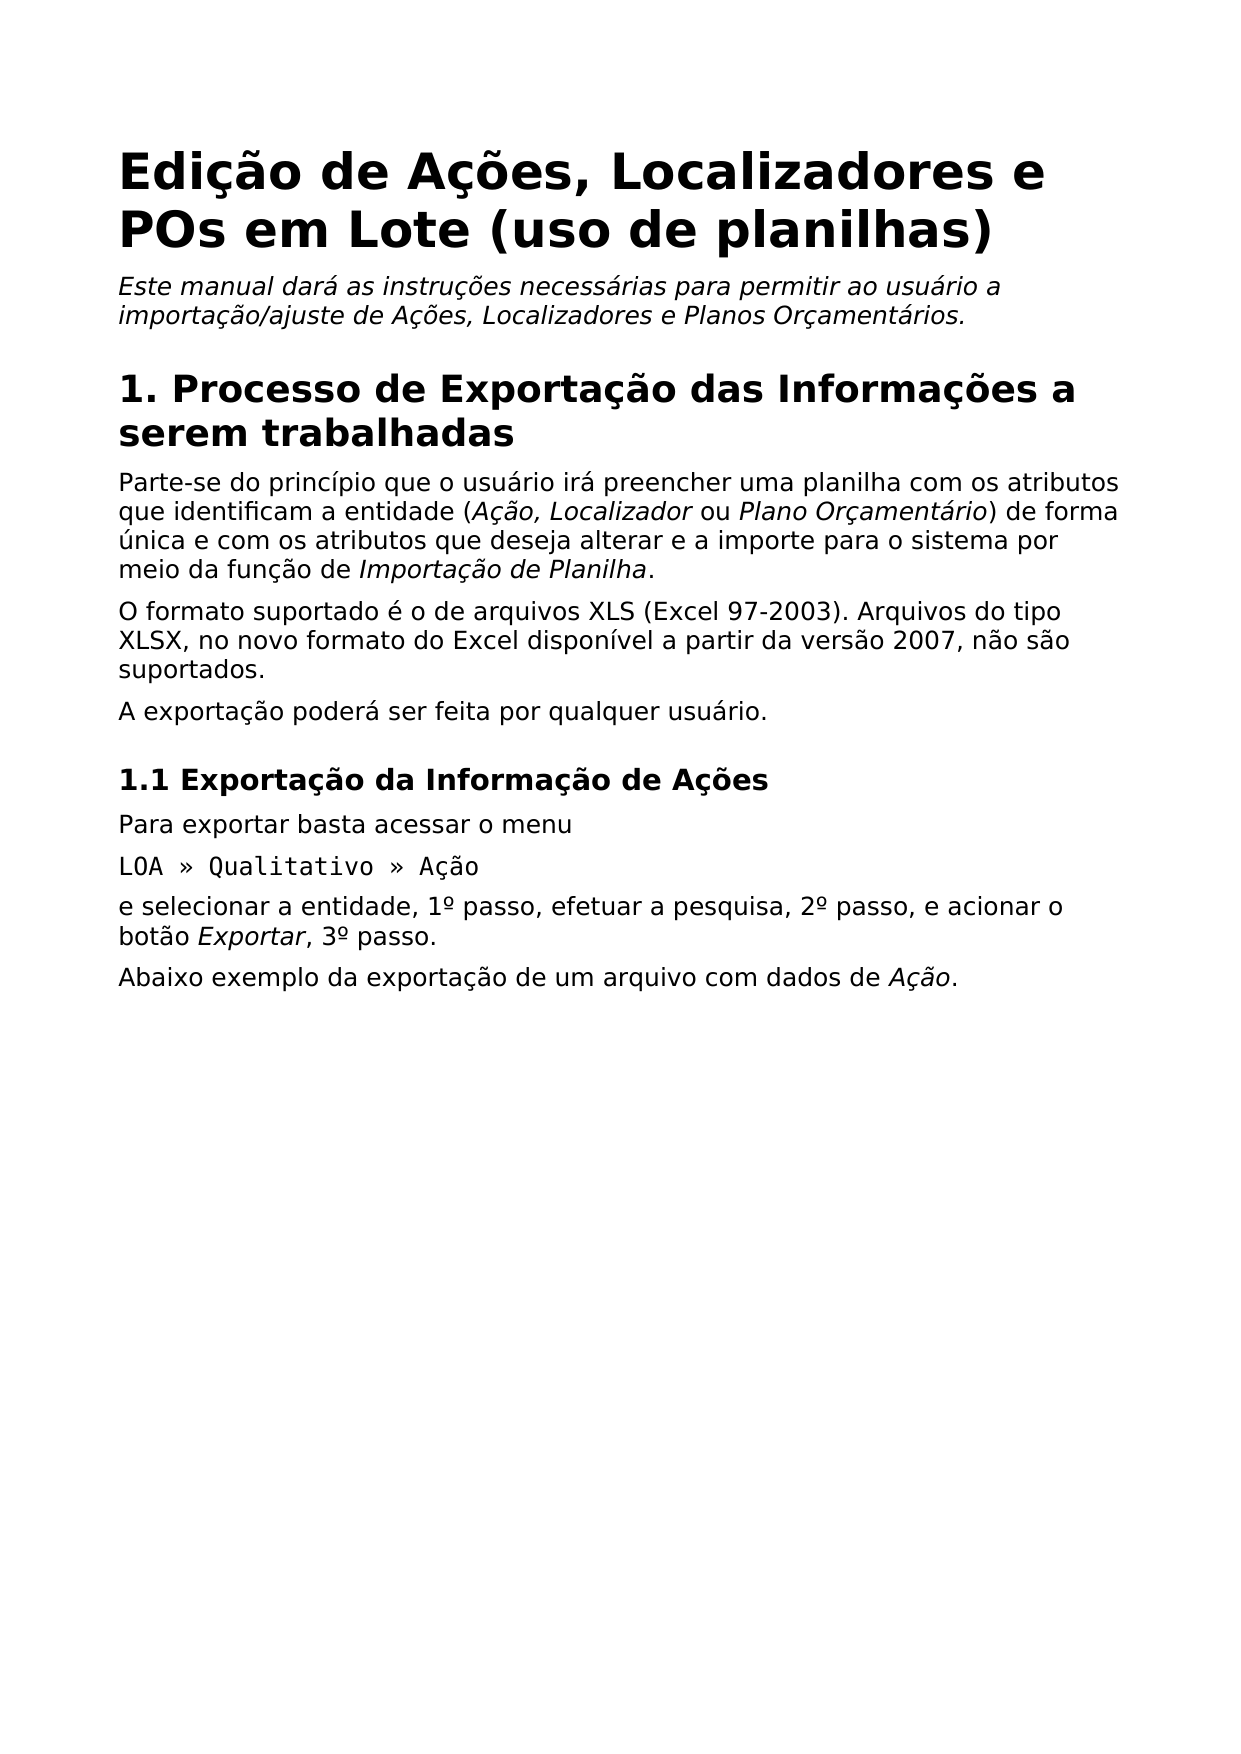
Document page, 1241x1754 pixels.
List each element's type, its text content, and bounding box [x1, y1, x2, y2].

text Este manual dará as instruções necessárias para permitir ao usuário a importação/ajuste de Ações, Localizadores e Planos Orçamentários. [118, 272, 1122, 330]
subtitle 1. Processo de Exportação das Informações a serem trabalhadas [118, 368, 1122, 455]
text A exportação poderá ser feita por qualquer usuário. [118, 697, 1122, 726]
text e selecionar a entidade, 1º passo, efetuar a pesquisa, 2º passo, e acionar o botão Exportar, 3º passo. [118, 893, 1122, 951]
subtitle 1.1 Exportação da Informação de Ações [118, 763, 1122, 797]
text Abaixo exemplo da exportação de um arquivo com dados de Ação. [118, 963, 1122, 993]
subtitle Edição de Ações, Localizadores e POs em Lote (uso de planilhas) [118, 143, 1122, 259]
text O formato suportado é o de arquivos XLS (Excel 97-2003). Arquivos do tipo XLSX, no novo formato do Excel disponível a partir da versão 2007, não são suportados. [118, 597, 1122, 684]
text Para exportar basta acessar o menu [118, 810, 1122, 839]
text Parte-se do princípio que o usuário irá preencher uma planilha com os atributos que identificam a entidade (Ação, Localizador ou Plano Orçamentário) de forma única e com os atributos que deseja alterar e a importe para o sistema por meio da função de Importação de Planilha. [118, 468, 1122, 584]
text LOA » Qualitativo » Ação [118, 852, 1122, 881]
